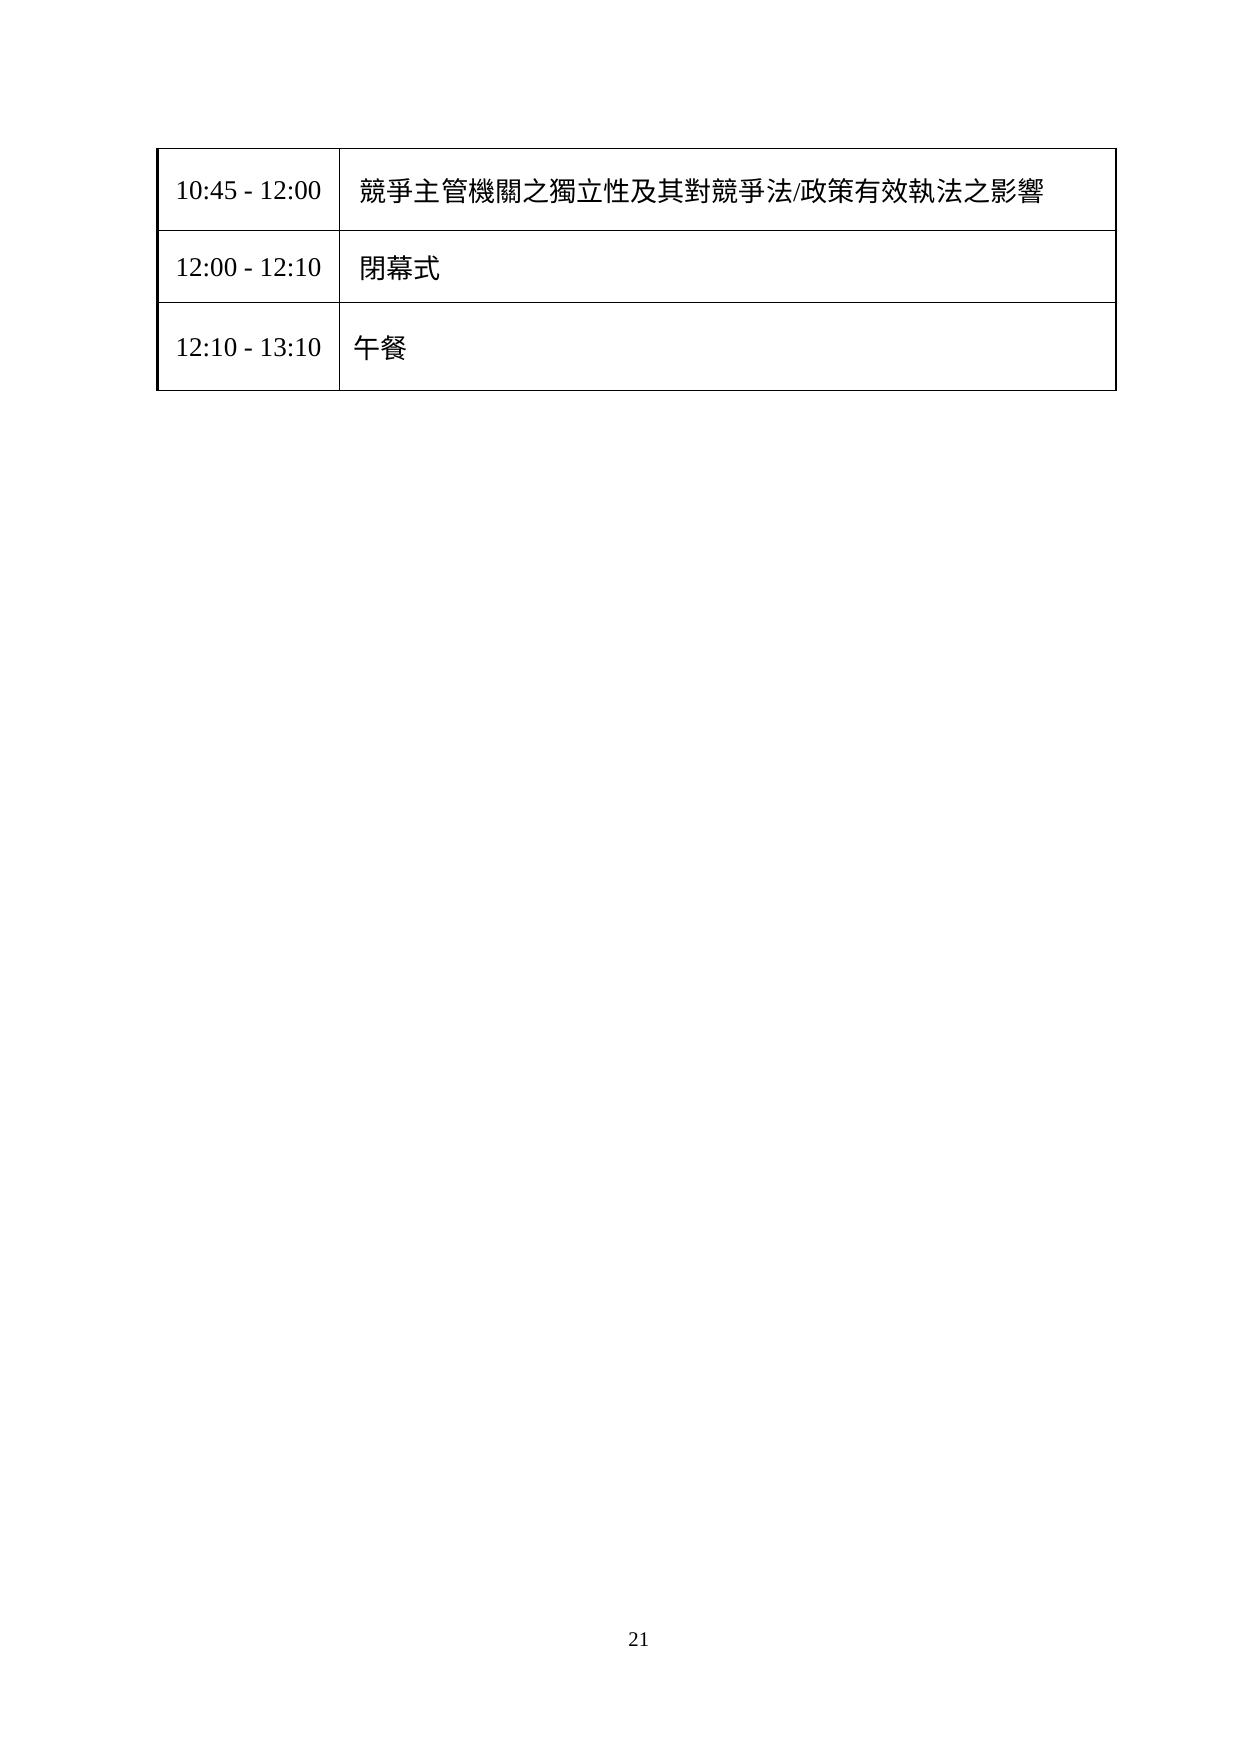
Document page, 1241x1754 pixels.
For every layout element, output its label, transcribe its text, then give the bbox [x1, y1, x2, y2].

table_cell 10:45 - 12:00 [159, 149, 339, 230]
table_cell 12:10 - 13:10 [159, 303, 339, 389]
table_cell 競爭主管機關之獨立性及其對競爭法/政策有效執法之影響 [340, 149, 1115, 230]
table_cell 午餐 [340, 303, 1115, 389]
table_cell 閉幕式 [340, 231, 1115, 302]
table_cell 12:00 - 12:10 [159, 231, 339, 302]
